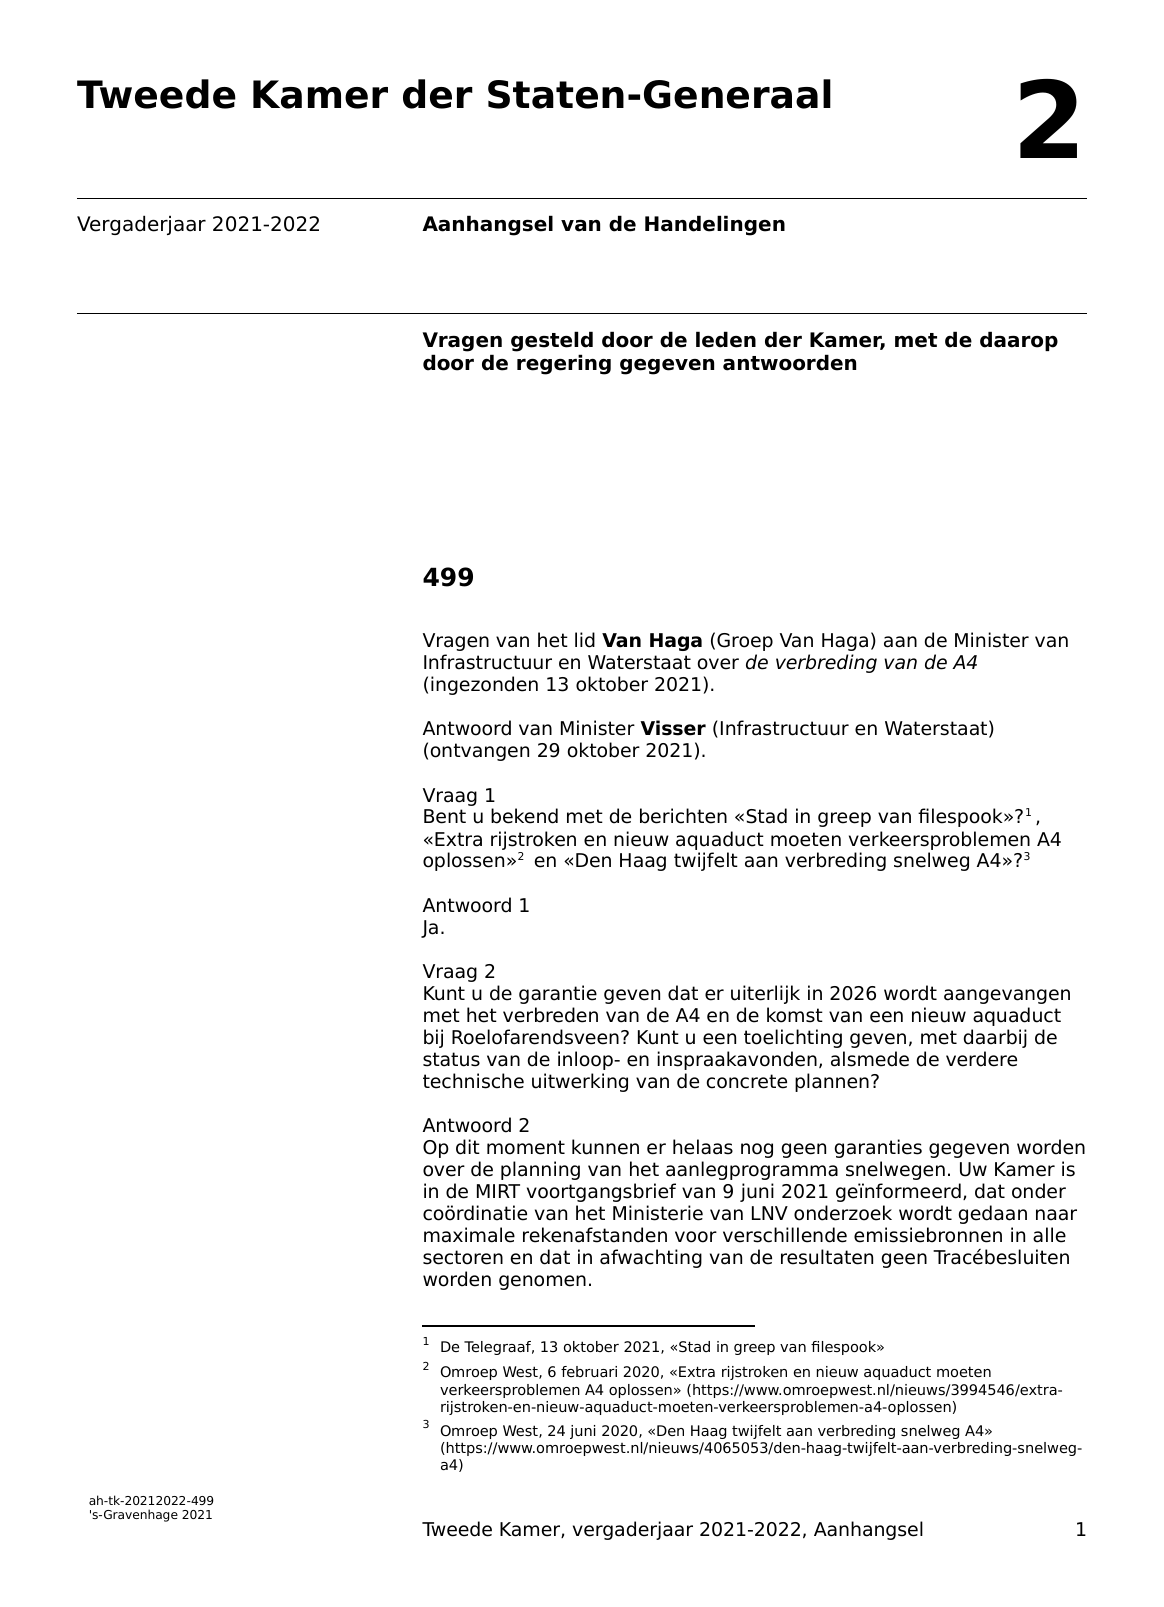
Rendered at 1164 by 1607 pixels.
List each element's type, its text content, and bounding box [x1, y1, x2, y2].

text Vraag 2 [422, 961, 1087, 983]
text Vragen van het lid Van Haga (Groep Van Haga) aan de Minister van Infrastructuur en Waterstaat over de verbreding van de A4 (ingezonden 13 oktober 2021). [422, 630, 1087, 696]
text Op dit moment kunnen er helaas nog geen garanties gegeven worden over de planning van het aanlegprogramma snelwegen. Uw Kamer is in de MIRT voortgangsbrief van 9 juni 2021 geïnformeerd, dat onder coördinatie van het Ministerie van LNV onderzoek wordt gedaan naar maximale rekenafstanden voor verschillende emissiebronnen in alle sectoren en dat in afwachting van de resultaten geen Tracébesluiten worden genomen. [422, 1137, 1087, 1291]
text Bent u bekend met de berichten «Stad in greep van filespook»?, «Extra rijstroken en nieuw aquaduct moeten verkeersproblemen A4 oplossen» en «Den Haag twijfelt aan verbreding snelweg A4»? [422, 806, 1087, 872]
text Antwoord van Minister Visser (Infrastructuur en Waterstaat) (ontvangen 29 oktober 2021). [422, 718, 1087, 762]
text De Telegraaf, 13 oktober 2021, «Stad in greep van filespook» [422, 1335, 1087, 1357]
text 499 [422, 563, 1087, 592]
text Vraag 1 [422, 784, 1087, 806]
text Ja. [422, 917, 1087, 938]
text Kunt u de garantie geven dat er uiterlijk in 2026 wordt aangevangen met het verbreden van de A4 en de komst van een nieuw aquaduct bij Roelofarendsveen? Kunt u een toelichting geven, met daarbij de status van de inloop- en inspraakavonden, alsmede de verdere technische uitwerking van de concrete plannen? [422, 983, 1087, 1093]
table_cell Vergaderjaar 2021-2022 [77, 199, 422, 313]
table_cell [77, 314, 422, 375]
text Omroep West, 6 februari 2020, «Extra rijstroken en nieuw aquaduct moeten verkeersproblemen A4 oplossen» (https://www.omroepwest.nl/nieuws/3994546/extra-rijstroken-en-nieuw-aquaduct-moeten-verkeersproblemen-a4-oplossen) [422, 1360, 1087, 1416]
text 's-Gravenhage 2021 [88, 1508, 323, 1522]
table_header Tweede Kamer der Staten-Generaal [77, 59, 886, 198]
text Antwoord 2 [422, 1115, 1087, 1137]
table_cell Aanhangsel van de Handelingen [422, 199, 1087, 313]
text ah-tk-20212022-499 [88, 1494, 323, 1508]
table_cell Vragen gesteld door de leden der Kamer, met de daarop door de regering gegeven antwoorden [422, 314, 1087, 375]
table_header 2 [886, 59, 1087, 198]
text Omroep West, 24 juni 2020, «Den Haag twijfelt aan verbreding snelweg A4» (https://www.omroepwest.nl/nieuws/4065053/den-haag-twijfelt-aan-verbreding-snelweg-a4) [422, 1418, 1087, 1474]
text Antwoord 1 [422, 894, 1087, 917]
